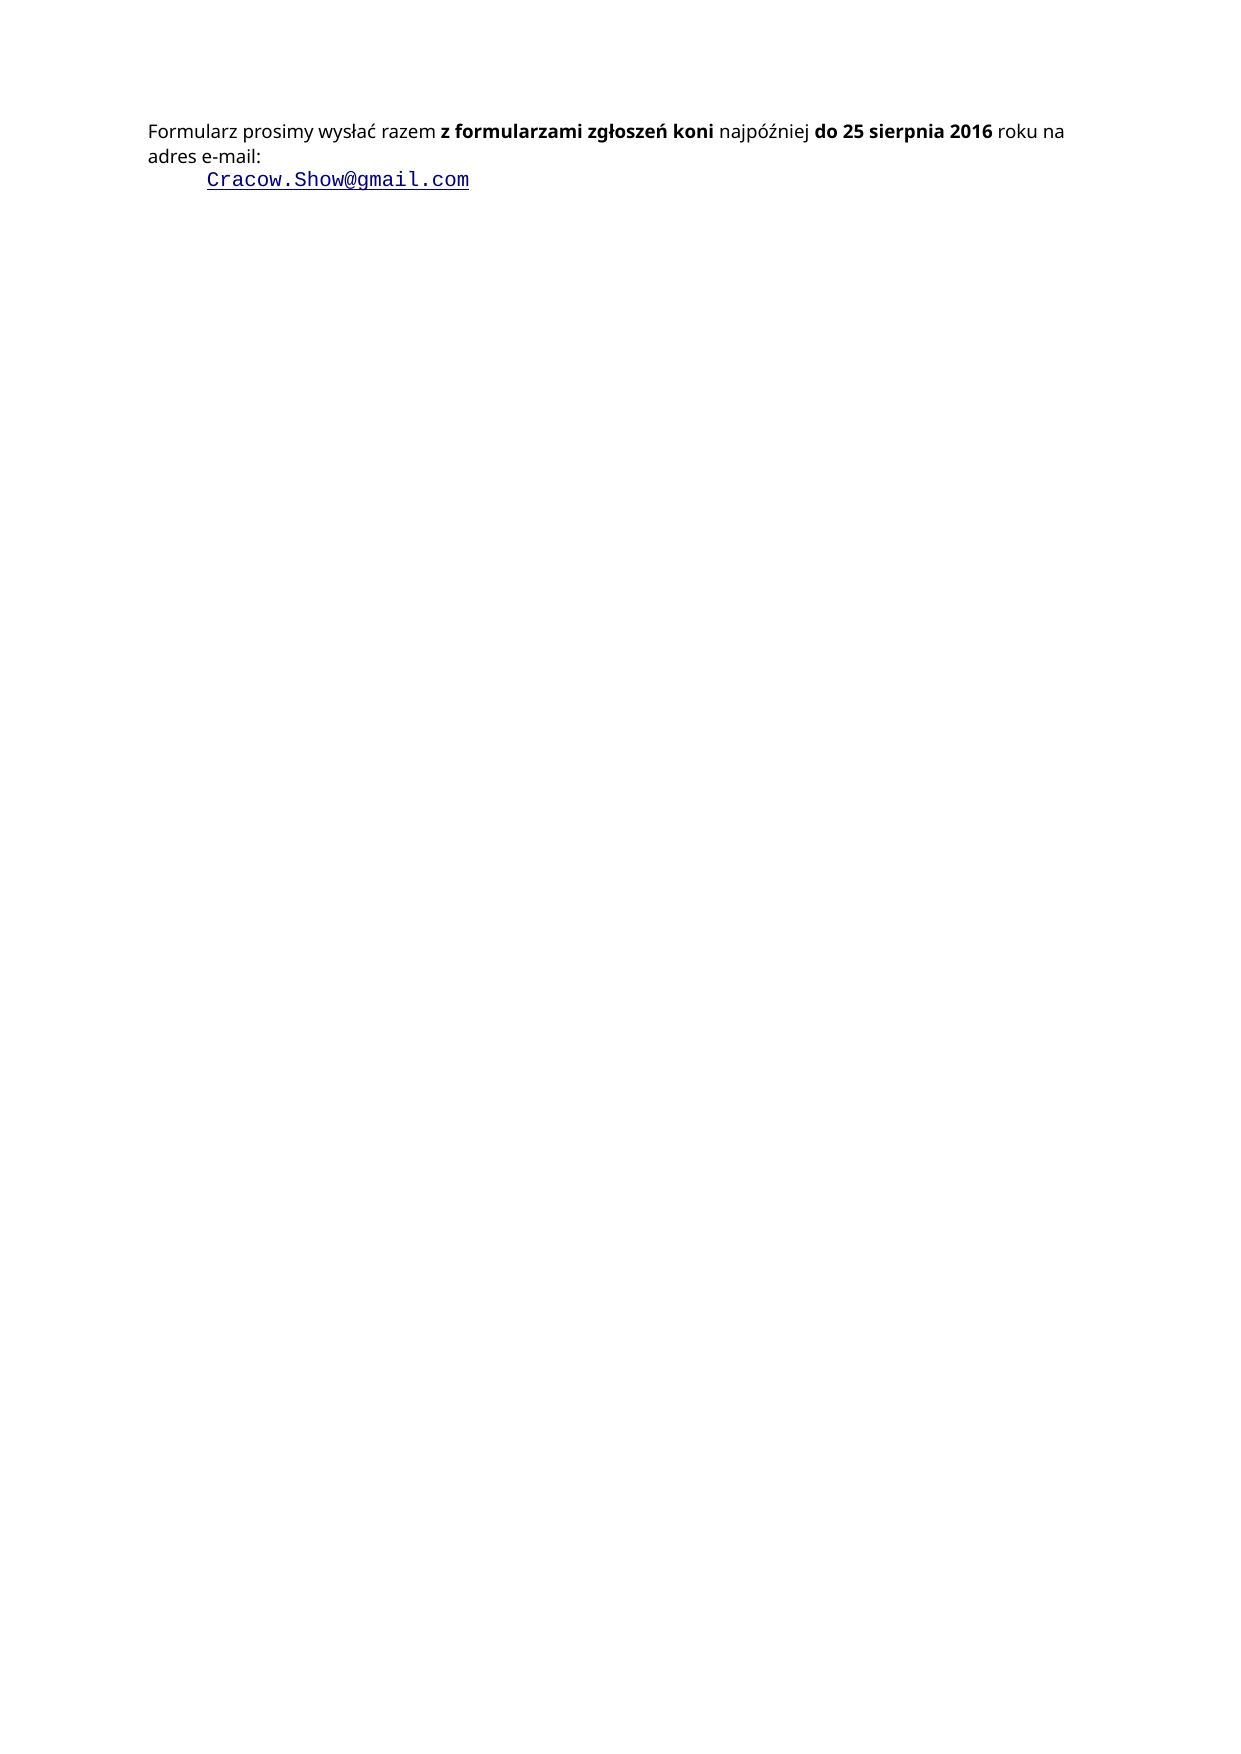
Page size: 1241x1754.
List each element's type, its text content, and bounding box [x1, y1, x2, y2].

text Formularz prosimy wysłać razem z formularzami zgłoszeń koni najpóźniej do 25 sierpnia 2016 roku na adres e-mail: [148, 118, 1093, 169]
text Cracow.Show@gmail.com [207, 169, 1093, 193]
